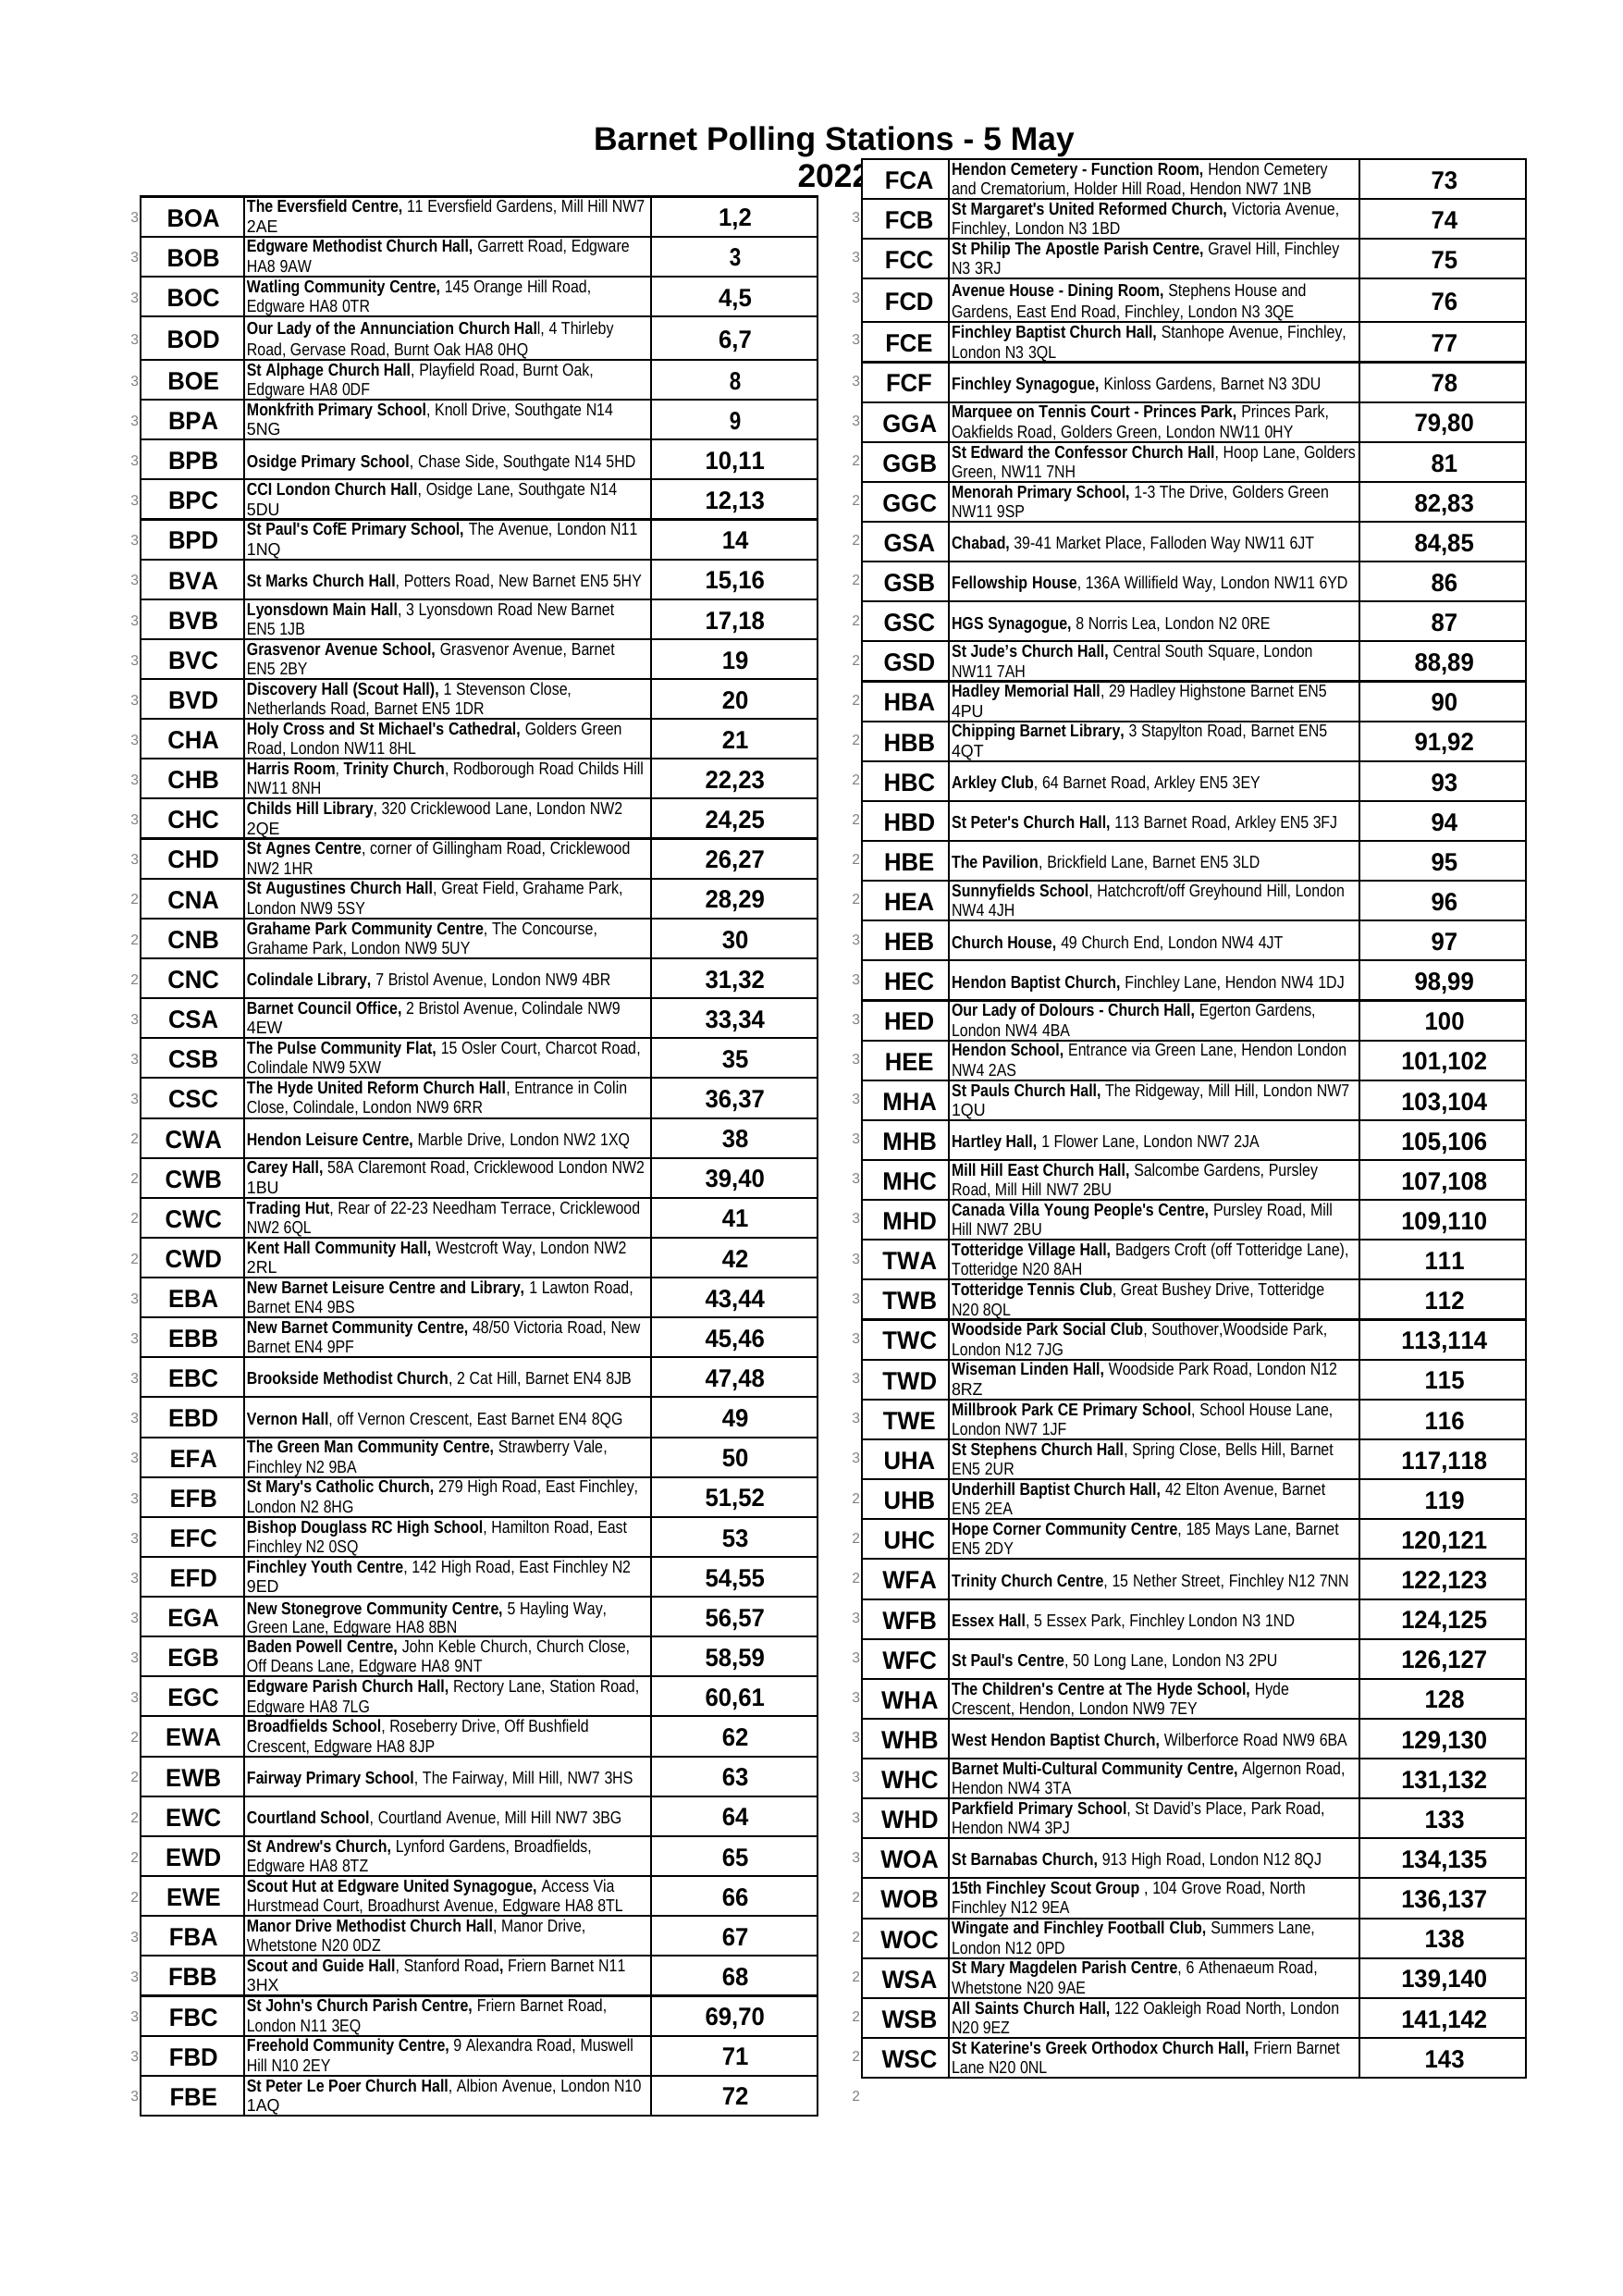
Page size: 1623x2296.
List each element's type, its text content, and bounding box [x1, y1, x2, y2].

table_cell Bishop Douglass RC High School, Hamilton Road, East Finchley N2 0SQ [245, 1518, 650, 1556]
table_cell 81 [1360, 443, 1525, 481]
table_cell 28,29 [652, 880, 817, 918]
table_cell 6,7 [652, 317, 817, 359]
table_cell 66 [652, 1877, 817, 1915]
table_cell BOD [141, 317, 243, 359]
table_cell 82,83 [1360, 483, 1525, 521]
table_cell Harris Room, Trinity Church, Rodborough Road Childs Hill NW11 8NH [245, 759, 650, 797]
table_cell 98,99 [1360, 961, 1525, 999]
table_cell EGB [141, 1637, 243, 1675]
table_cell EWB [141, 1758, 243, 1796]
table_cell 3 [125, 1037, 140, 1077]
table_cell The Green Man Community Centre, Strawberry Vale, Finchley N2 9BA [245, 1438, 650, 1476]
table_cell St Mary's Catholic Church, 279 High Road, East Finchley, London N2 8HG [245, 1478, 650, 1516]
table_cell 79,80 [1360, 403, 1525, 441]
table_header 3 [125, 195, 140, 235]
table_cell 2 [818, 718, 861, 758]
table_cell 3 [125, 236, 140, 276]
table_cell HEE [863, 1042, 948, 1080]
table_cell St Alphage Church Hall, Playfield Road, Burnt Oak, Edgware HA8 0DF [245, 361, 650, 399]
table_cell 3 [125, 1955, 140, 1994]
table_cell 3 [125, 2075, 140, 2115]
table_cell GSB [863, 562, 948, 600]
table_cell 39,40 [652, 1159, 817, 1197]
table_cell 3 [125, 1077, 140, 1117]
table_cell 3 [125, 438, 140, 478]
table_cell 2 [818, 797, 861, 837]
table_cell 2 [125, 878, 140, 918]
table_cell Broadfields School, Roseberry Drive, Off Bushfield Crescent, Edgware HA8 8JP [245, 1717, 650, 1755]
table_cell 41 [652, 1199, 817, 1237]
table_cell 93 [1360, 762, 1525, 800]
table_cell 107,108 [1360, 1161, 1525, 1199]
table_cell Wingate and Finchley Football Club, Summers Lane, London N12 0PD [950, 1920, 1359, 1957]
table_cell WOC [863, 1920, 948, 1957]
table_cell 47,48 [652, 1358, 817, 1396]
table_cell 3 [818, 1835, 861, 1875]
table_cell 74 [1360, 200, 1525, 238]
table_cell 3 [125, 1476, 140, 1516]
table_cell CCI London Church Hall, Osidge Lane, Southgate N14 5DU [245, 480, 650, 518]
table_cell 2 [818, 678, 861, 718]
table_cell 77 [1360, 323, 1525, 361]
table_cell 2 [125, 1835, 140, 1875]
table_cell GSA [863, 523, 948, 561]
table_cell CSC [141, 1079, 243, 1117]
table_cell CWA [141, 1119, 243, 1157]
table_cell CNC [141, 959, 243, 997]
table_cell 3 [818, 1197, 861, 1237]
table_cell 3 [125, 1316, 140, 1356]
table_cell Millbrook Park CE Primary School, School House Lane, London NW7 1JF [950, 1401, 1359, 1438]
table_cell 2 [125, 1157, 140, 1197]
table_cell WFA [863, 1560, 948, 1598]
table_cell HBB [863, 722, 948, 760]
table_cell BOC [141, 278, 243, 315]
table_cell 42 [652, 1239, 817, 1277]
table_cell HEB [863, 921, 948, 959]
table_cell 2 [125, 1197, 140, 1237]
table_cell FBE [141, 2077, 243, 2115]
table_cell WSB [863, 1999, 948, 2037]
table_cell 3 [125, 797, 140, 837]
table_cell 3 [818, 1636, 861, 1675]
table_cell Finchley Baptist Church Hall, Stanhope Avenue, Finchley, London N3 3QL [950, 323, 1359, 361]
table_cell St Margaret's United Reformed Church, Victoria Avenue, Finchley, London N3 1BD [950, 200, 1359, 238]
table_cell 95 [1360, 842, 1525, 880]
table_cell 3 [125, 315, 140, 359]
table_cell Hartley Hall, 1 Flower Lane, London NW7 2JA [950, 1121, 1359, 1159]
table_cell EFC [141, 1518, 243, 1556]
table_cell HEC [863, 961, 948, 999]
table_cell 35 [652, 1039, 817, 1077]
table_cell EBC [141, 1358, 243, 1396]
table_cell MHC [863, 1161, 948, 1199]
table_cell Lyonsdown Main Hall, 3 Lyonsdown Road New Barnet EN5 1JB [245, 600, 650, 638]
table_cell CHB [141, 759, 243, 797]
table_cell UHA [863, 1440, 948, 1478]
table_cell St Barnabas Church, 913 High Road, London N12 8QJ [950, 1839, 1359, 1877]
table_cell 2 [125, 1875, 140, 1915]
table_cell St Agnes Centre, corner of Gillingham Road, Cricklewood NW2 1HR [245, 840, 650, 877]
table_cell Vernon Hall, off Vernon Crescent, East Barnet EN4 8QG [245, 1398, 650, 1436]
table_cell Childs Hill Library, 320 Cricklewood Lane, London NW2 2QE [245, 799, 650, 837]
table_cell 14 [652, 521, 817, 558]
table_cell 19 [652, 640, 817, 678]
table_cell 3 [818, 315, 861, 359]
table_cell St Katerine's Greek Orthodox Church Hall, Friern Barnet Lane N20 0NL [950, 2039, 1359, 2077]
table_cell The Hyde United Reform Church Hall, Entrance in Colin Close, Colindale, London NW9 6RR [245, 1079, 650, 1117]
table_cell 36,37 [652, 1079, 817, 1117]
table_cell CWD [141, 1239, 243, 1277]
table_cell EGA [141, 1598, 243, 1636]
table_header Hendon Cemetery - Function Room, Hendon Cemetery and Crematorium, Holder Hill Road, Hendon NW7 1NB [950, 160, 1359, 198]
table_cell BVC [141, 640, 243, 678]
table_cell HBE [863, 842, 948, 880]
table_cell Grahame Park Community Centre, The Concourse, Grahame Park, London NW9 5UY [245, 920, 650, 957]
table_cell 75 [1360, 240, 1525, 278]
table_cell UHC [863, 1520, 948, 1558]
table_cell 56,57 [652, 1598, 817, 1636]
table_cell Trinity Church Centre, 15 Nether Street, Finchley N12 7NN [950, 1560, 1359, 1598]
table_cell Holy Cross and St Michael's Cathedral, Golders Green Road, London NW11 8HL [245, 720, 650, 758]
table_cell 8 [652, 361, 817, 399]
table_cell 51,52 [652, 1478, 817, 1516]
table_cell Finchley Synagogue, Kinloss Gardens, Barnet N3 3DU [950, 364, 1359, 401]
table_cell 67 [652, 1917, 817, 1955]
table_cell 2 [818, 559, 861, 599]
table_cell 141,142 [1360, 1999, 1525, 2037]
table_cell 100 [1360, 1002, 1525, 1039]
table_cell Manor Drive Methodist Church Hall, Manor Drive, Whetstone N20 0DZ [245, 1917, 650, 1955]
table_cell Scout Hut at Edgware United Synagogue, Access Via Hurstmead Court, Broadhurst Avenue, Edgware HA8 8TL [245, 1877, 650, 1915]
table_cell St Augustines Church Hall, Great Field, Grahame Park, London NW9 5SY [245, 880, 650, 918]
table_cell 2 [818, 1476, 861, 1516]
table_cell WHB [863, 1720, 948, 1758]
table_cell 2 [125, 918, 140, 957]
table_cell Barnet Multi-Cultural Community Centre, Algernon Road, Hendon NW4 3TA [950, 1759, 1359, 1797]
table_cell 62 [652, 1717, 817, 1755]
table_cell FBD [141, 2037, 243, 2075]
table_cell EFA [141, 1438, 243, 1476]
table_cell CSB [141, 1039, 243, 1077]
table_cell 101,102 [1360, 1042, 1525, 1080]
table_header 73 [1360, 160, 1525, 198]
table_cell 94 [1360, 802, 1525, 840]
table_header FCA [863, 160, 948, 198]
table_cell 2 [818, 1556, 861, 1596]
table_cell 3 [125, 1596, 140, 1636]
table_cell 105,106 [1360, 1121, 1525, 1159]
table_cell 9 [652, 401, 817, 438]
table_cell New Stonegrove Community Centre, 5 Hayling Way, Green Lane, Edgware HA8 8BN [245, 1598, 650, 1636]
table_cell 3 [125, 1636, 140, 1675]
table_cell 2 [125, 1117, 140, 1157]
table_cell Totteridge Tennis Club, Great Bushey Drive, Totteridge N20 8QL [950, 1280, 1359, 1318]
table_cell 3 [818, 1437, 861, 1476]
table_cell 3 [125, 276, 140, 315]
table_cell EBD [141, 1398, 243, 1436]
table_cell 3 [125, 599, 140, 638]
table_cell 96 [1360, 882, 1525, 920]
table_cell St Jude’s Church Hall, Central South Square, London NW11 7AH [950, 642, 1359, 680]
table_cell FBA [141, 1917, 243, 1955]
table_cell 3 [818, 1237, 861, 1277]
table_cell St Paul's Centre, 50 Long Lane, London N3 2PU [950, 1640, 1359, 1678]
table_cell 136,137 [1360, 1879, 1525, 1917]
table_cell 72 [652, 2077, 817, 2115]
table_cell 2 [818, 1875, 861, 1915]
table_cell Hendon School, Entrance via Green Lane, Hendon London NW4 2AS [950, 1042, 1359, 1080]
table_cell 2 [818, 438, 861, 478]
table_cell GGA [863, 403, 948, 441]
table_cell 2 [125, 957, 140, 997]
table_cell HBD [863, 802, 948, 840]
table_cell WHC [863, 1759, 948, 1797]
table_cell 3 [818, 1037, 861, 1077]
table_cell 3 [818, 997, 861, 1037]
table_cell EFB [141, 1478, 243, 1516]
table_cell TWD [863, 1361, 948, 1399]
table_cell 58,59 [652, 1637, 817, 1675]
table_cell 133 [1360, 1799, 1525, 1837]
table_cell GGC [863, 483, 948, 521]
table_cell 2 [818, 758, 861, 797]
table_cell 88,89 [1360, 642, 1525, 680]
table_cell 63 [652, 1758, 817, 1796]
table_cell 87 [1360, 602, 1525, 640]
table_cell BVB [141, 600, 243, 638]
table_cell 109,110 [1360, 1201, 1525, 1239]
table_cell Discovery Hall (Scout Hall), 1 Stevenson Close, Netherlands Road, Barnet EN5 1DR [245, 680, 650, 718]
table_cell 3 [125, 2035, 140, 2075]
table_cell 49 [652, 1398, 817, 1436]
table_cell EBB [141, 1318, 243, 1356]
table_cell CHC [141, 799, 243, 837]
table_cell Church House, 49 Church End, London NW4 4JT [950, 921, 1359, 959]
table_cell Colindale Library, 7 Bristol Avenue, London NW9 4BR [245, 959, 650, 997]
table_cell Wiseman Linden Hall, Woodside Park Road, London N12 8RZ [950, 1361, 1359, 1399]
table_cell BPA [141, 401, 243, 438]
table_cell St Philip The Apostle Parish Centre, Gravel Hill, Finchley N3 3RJ [950, 240, 1359, 278]
table_cell WHA [863, 1680, 948, 1718]
table_cell 2 [818, 638, 861, 678]
table_cell 3 [818, 1396, 861, 1436]
table_cell 3 [818, 1157, 861, 1197]
table_cell 91,92 [1360, 722, 1525, 760]
table_cell 2 [125, 1796, 140, 1835]
table_cell 15th Finchley Scout Group , 104 Grove Road, North Finchley N12 9EA [950, 1879, 1359, 1917]
table_cell 3 [818, 276, 861, 315]
table_cell 2 [818, 1955, 861, 1994]
table_cell Scout and Guide Hall, Stanford Road, Friern Barnet N11 3HX [245, 1957, 650, 1994]
table_cell 113,114 [1360, 1321, 1525, 1358]
table_cell BPC [141, 480, 243, 518]
table_cell All Saints Church Hall, 122 Oakleigh Road North, London N20 9EZ [950, 1999, 1359, 2037]
table_cell 50 [652, 1438, 817, 1476]
table_cell Barnet Council Office, 2 Bristol Avenue, Colindale NW9 4EW [245, 999, 650, 1037]
table_cell TWC [863, 1321, 948, 1358]
table_cell Underhill Baptist Church Hall, 42 Elton Avenue, Barnet EN5 2EA [950, 1480, 1359, 1518]
table_cell St Andrew's Church, Lynford Gardens, Broadfields, Edgware HA8 8TZ [245, 1837, 650, 1875]
table_cell 3 [818, 359, 861, 399]
table_cell 2 [125, 1715, 140, 1755]
table_cell 126,127 [1360, 1640, 1525, 1678]
table_cell 17,18 [652, 600, 817, 638]
table_cell 86 [1360, 562, 1525, 600]
table_cell 3 [818, 236, 861, 276]
table_cell 43,44 [652, 1278, 817, 1316]
table_cell 20 [652, 680, 817, 718]
table_cell Mill Hill East Church Hall, Salcombe Gardens, Pursley Road, Mill Hill NW7 2BU [950, 1161, 1359, 1199]
table_cell 3 [818, 1356, 861, 1396]
table_cell Brookside Methodist Church, 2 Cat Hill, Barnet EN4 8JB [245, 1358, 650, 1396]
table_cell 129,130 [1360, 1720, 1525, 1758]
table_cell 3 [652, 238, 817, 276]
table_cell 3 [125, 837, 140, 877]
table_cell MHA [863, 1081, 948, 1119]
table_cell EGC [141, 1677, 243, 1715]
table_cell CNB [141, 920, 243, 957]
table_cell 103,104 [1360, 1081, 1525, 1119]
table_cell St Pauls Church Hall, The Ridgeway, Mill Hill, London NW7 1QU [950, 1081, 1359, 1119]
table_cell 31,32 [652, 959, 817, 997]
table_cell BPD [141, 521, 243, 558]
table_cell FCB [863, 200, 948, 238]
table_cell 22,23 [652, 759, 817, 797]
table_cell CWC [141, 1199, 243, 1237]
table_cell Avenue House - Dining Room, Stephens House and Gardens, East End Road, Finchley, London N3 3QE [950, 279, 1359, 321]
table_cell Courtland School, Courtland Avenue, Mill Hill NW7 3BG [245, 1797, 650, 1835]
table_cell 111 [1360, 1241, 1525, 1278]
table_cell 3 [125, 399, 140, 438]
table_cell Chabad, 39-41 Market Place, Falloden Way NW11 6JT [950, 523, 1359, 561]
table_cell BOE [141, 361, 243, 399]
table_cell FCF [863, 364, 948, 401]
table_cell The Pulse Community Flat, 15 Osler Court, Charcot Road, Colindale NW9 5XW [245, 1039, 650, 1077]
table_cell 2 [125, 1237, 140, 1277]
table_cell 131,132 [1360, 1759, 1525, 1797]
table_cell 3 [125, 1675, 140, 1715]
table_cell Sunnyfields School, Hatchcroft/off Greyhound Hill, London NW4 4JH [950, 882, 1359, 920]
table_cell HBC [863, 762, 948, 800]
table_cell 3 [125, 718, 140, 758]
table_cell Woodside Park Social Club, Southover,Woodside Park, London N12 7JG [950, 1321, 1359, 1358]
table_cell Our Lady of the Annunciation Church Hall, 4 Thirleby Road, Gervase Road, Burnt Oak HA8 0HQ [245, 317, 650, 359]
table_cell 3 [818, 1117, 861, 1157]
table_cell 116 [1360, 1401, 1525, 1438]
table_cell 3 [125, 518, 140, 558]
table_cell 2 [818, 1915, 861, 1955]
table_cell 15,16 [652, 561, 817, 599]
table_cell 2 [818, 878, 861, 918]
table_cell HED [863, 1002, 948, 1039]
table_cell 24,25 [652, 799, 817, 837]
table_cell CSA [141, 999, 243, 1037]
table_cell 68 [652, 1957, 817, 1994]
table_cell 3 [818, 1796, 861, 1835]
table_cell 3 [818, 1675, 861, 1715]
table_cell HBA [863, 683, 948, 720]
table_cell Finchley Youth Centre, 142 High Road, East Finchley N2 9ED [245, 1558, 650, 1596]
table_cell EBA [141, 1278, 243, 1316]
table_cell 3 [818, 399, 861, 438]
table_cell 134,135 [1360, 1839, 1525, 1877]
table_cell 3 [818, 1756, 861, 1796]
table_cell 3 [125, 478, 140, 518]
table_cell 2 [818, 837, 861, 877]
table_cell 3 [125, 1277, 140, 1316]
table_cell 143 [1360, 2039, 1525, 2077]
table_cell CHA [141, 720, 243, 758]
table_cell 10,11 [652, 440, 817, 478]
table_cell BVD [141, 680, 243, 718]
table_cell Marquee on Tennis Court - Princes Park, Princes Park, Oakfields Road, Golders Green, London NW11 0HY [950, 403, 1359, 441]
table_cell 12,13 [652, 480, 817, 518]
table_cell 71 [652, 2037, 817, 2075]
table_cell 2 [818, 1994, 861, 2034]
table_cell 2 [818, 599, 861, 638]
table_cell EFD [141, 1558, 243, 1596]
table_cell 3 [125, 1556, 140, 1596]
table_cell WOB [863, 1879, 948, 1917]
table_cell 26,27 [652, 840, 817, 877]
table_cell TWA [863, 1241, 948, 1278]
table_cell EWD [141, 1837, 243, 1875]
table_cell Monkfrith Primary School, Knoll Drive, Southgate N14 5NG [245, 401, 650, 438]
table_cell St Edward the Confessor Church Hall, Hoop Lane, Golders Green, NW11 7NH [950, 443, 1359, 481]
table_cell EWA [141, 1717, 243, 1755]
table_cell 65 [652, 1837, 817, 1875]
table_cell Essex Hall, 5 Essex Park, Finchley London N3 1ND [950, 1600, 1359, 1638]
table_cell 3 [125, 1915, 140, 1955]
table_cell Grasvenor Avenue School, Grasvenor Avenue, Barnet EN5 2BY [245, 640, 650, 678]
table_cell 33,34 [652, 999, 817, 1037]
table_cell 3 [818, 957, 861, 997]
table_cell GGB [863, 443, 948, 481]
table_cell 3 [818, 1077, 861, 1117]
table_cell Freehold Community Centre, 9 Alexandra Road, Muswell Hill N10 2EY [245, 2037, 650, 2075]
table_cell Fairway Primary School, The Fairway, Mill Hill, NW7 3HS [245, 1758, 650, 1796]
table_cell HEA [863, 882, 948, 920]
table_cell 117,118 [1360, 1440, 1525, 1478]
table_cell 122,123 [1360, 1560, 1525, 1598]
table_cell GSD [863, 642, 948, 680]
table_cell Hadley Memorial Hall, 29 Hadley Highstone Barnet EN5 4PU [950, 683, 1359, 720]
table_cell FCE [863, 323, 948, 361]
table_cell 3 [125, 758, 140, 797]
table_cell New Barnet Community Centre, 48/50 Victoria Road, New Barnet EN4 9PF [245, 1318, 650, 1356]
table_cell 2 [818, 2035, 861, 2075]
table_cell The Children's Centre at The Hyde School, Hyde Crescent, Hendon, London NW9 7EY [950, 1680, 1359, 1718]
table_cell 60,61 [652, 1677, 817, 1715]
table_cell Watling Community Centre, 145 Orange Hill Road, Edgware HA8 0TR [245, 278, 650, 315]
table_cell 138 [1360, 1920, 1525, 1957]
table_cell 30 [652, 920, 817, 957]
table_cell 115 [1360, 1361, 1525, 1399]
table_cell Fellowship House, 136A Willifield Way, London NW11 6YD [950, 562, 1359, 600]
table_cell Trading Hut, Rear of 22-23 Needham Terrace, Cricklewood NW2 6QL [245, 1199, 650, 1237]
table_cell 3 [125, 638, 140, 678]
table_cell TWB [863, 1280, 948, 1318]
table_cell West Hendon Baptist Church, Wilberforce Road NW9 6BA [950, 1720, 1359, 1758]
table_cell GSC [863, 602, 948, 640]
table_cell Hendon Baptist Church, Finchley Lane, Hendon NW4 1DJ [950, 961, 1359, 999]
table_cell WFC [863, 1640, 948, 1678]
table_cell Canada Villa Young People's Centre, Pursley Road, Mill Hill NW7 2BU [950, 1201, 1359, 1239]
table_cell 3 [818, 1715, 861, 1755]
table_cell St John's Church Parish Centre, Friern Barnet Road, London N11 3EQ [245, 1997, 650, 2034]
table_cell 69,70 [652, 1997, 817, 2034]
table_cell 3 [125, 1396, 140, 1436]
table_cell 78 [1360, 364, 1525, 401]
table_cell 3 [125, 1516, 140, 1556]
table_cell CHD [141, 840, 243, 877]
table_cell 3 [818, 1596, 861, 1636]
table_cell 119 [1360, 1480, 1525, 1518]
table_cell New Barnet Leisure Centre and Library, 1 Lawton Road, Barnet EN4 9BS [245, 1278, 650, 1316]
table_cell 38 [652, 1119, 817, 1157]
table_cell WSA [863, 1959, 948, 1997]
table_cell St Peter's Church Hall, 113 Barnet Road, Arkley EN5 3FJ [950, 802, 1359, 840]
table_cell Menorah Primary School, 1-3 The Drive, Golders Green NW11 9SP [950, 483, 1359, 521]
table_cell 112 [1360, 1280, 1525, 1318]
table_cell CNA [141, 880, 243, 918]
table_cell BPB [141, 440, 243, 478]
table_cell 45,46 [652, 1318, 817, 1356]
table_cell Hope Corner Community Centre, 185 Mays Lane, Barnet EN5 2DY [950, 1520, 1359, 1558]
table_cell St Paul's CofE Primary School, The Avenue, London N11 1NQ [245, 521, 650, 558]
table_cell FBB [141, 1957, 243, 1994]
table_cell St Mary Magdelen Parish Centre, 6 Athenaeum Road, Whetstone N20 9AE [950, 1959, 1359, 1997]
table_cell 3 [818, 1277, 861, 1316]
table_cell FCD [863, 279, 948, 321]
table_cell CWB [141, 1159, 243, 1197]
table_cell FCC [863, 240, 948, 278]
table_cell WFB [863, 1600, 948, 1638]
table_header The Eversfield Centre, 11 Eversfield Gardens, Mill Hill NW7 2AE [245, 198, 650, 235]
table_cell 120,121 [1360, 1520, 1525, 1558]
table_cell Carey Hall, 58A Claremont Road, Cricklewood London NW2 1BU [245, 1159, 650, 1197]
table_cell 2 [818, 518, 861, 558]
table_cell EWE [141, 1877, 243, 1915]
table_cell Totteridge Village Hall, Badgers Croft (off Totteridge Lane), Totteridge N20 8AH [950, 1241, 1359, 1278]
table_cell St Stephens Church Hall, Spring Close, Bells Hill, Barnet EN5 2UR [950, 1440, 1359, 1478]
table_cell MHD [863, 1201, 948, 1239]
table_header 1,2 [652, 198, 817, 235]
table_cell Our Lady of Dolours - Church Hall, Egerton Gardens, London NW4 4BA [950, 1002, 1359, 1039]
table_cell 2 [125, 1756, 140, 1796]
table_cell Parkfield Primary School, St David’s Place, Park Road, Hendon NW4 3PJ [950, 1799, 1359, 1837]
table_cell 97 [1360, 921, 1525, 959]
table_cell UHB [863, 1480, 948, 1518]
table_cell Edgware Parish Church Hall, Rectory Lane, Station Road, Edgware HA8 7LG [245, 1677, 650, 1715]
text Barnet Polling Stations - 5 May 2022 [553, 119, 1115, 194]
table_cell WOA [863, 1839, 948, 1877]
table_cell St Peter Le Poer Church Hall, Albion Avenue, London N10 1AQ [245, 2077, 650, 2115]
table_cell 90 [1360, 683, 1525, 720]
table_cell 76 [1360, 279, 1525, 321]
table_cell MHB [863, 1121, 948, 1159]
table_cell 64 [652, 1797, 817, 1835]
table_cell Hendon Leisure Centre, Marble Drive, London NW2 1XQ [245, 1119, 650, 1157]
table_cell FBC [141, 1997, 243, 2034]
table_cell 2 [818, 1516, 861, 1556]
table_cell 3 [125, 359, 140, 399]
table_cell 3 [125, 997, 140, 1037]
table_cell 139,140 [1360, 1959, 1525, 1997]
table_cell 2 [818, 2075, 861, 2115]
table_cell 128 [1360, 1680, 1525, 1718]
table_cell 2 [818, 478, 861, 518]
table_header BOA [141, 198, 243, 235]
table_cell Chipping Barnet Library, 3 Stapylton Road, Barnet EN5 4QT [950, 722, 1359, 760]
table_cell 3 [818, 1316, 861, 1356]
table_cell 4,5 [652, 278, 817, 315]
table_cell 3 [818, 918, 861, 957]
table_cell 3 [125, 559, 140, 599]
table_cell Arkley Club, 64 Barnet Road, Arkley EN5 3EY [950, 762, 1359, 800]
table_cell 3 [125, 1994, 140, 2034]
table_cell Kent Hall Community Hall, Westcroft Way, London NW2 2RL [245, 1239, 650, 1277]
table_cell BVA [141, 561, 243, 599]
table_cell 3 [125, 1356, 140, 1396]
table_cell WHD [863, 1799, 948, 1837]
table_cell TWE [863, 1401, 948, 1438]
table_cell Osidge Primary School, Chase Side, Southgate N14 5HD [245, 440, 650, 478]
table_cell Edgware Methodist Church Hall, Garrett Road, Edgware HA8 9AW [245, 238, 650, 276]
table_cell 21 [652, 720, 817, 758]
table_cell HGS Synagogue, 8 Norris Lea, London N2 0RE [950, 602, 1359, 640]
table_cell Baden Powell Centre, John Keble Church, Church Close, Off Deans Lane, Edgware HA8 9NT [245, 1637, 650, 1675]
table_cell 3 [125, 678, 140, 718]
table_cell 84,85 [1360, 523, 1525, 561]
table_header 3 [818, 195, 861, 235]
text Barnet Polling Stations - 5 May 2022 [861, 158, 1528, 2171]
table_cell 53 [652, 1518, 817, 1556]
table_cell 3 [125, 1437, 140, 1476]
table_cell EWC [141, 1797, 243, 1835]
table_cell WSC [863, 2039, 948, 2077]
table_cell 124,125 [1360, 1600, 1525, 1638]
table_cell The Pavilion, Brickfield Lane, Barnet EN5 3LD [950, 842, 1359, 880]
table_cell BOB [141, 238, 243, 276]
table_cell 54,55 [652, 1558, 817, 1596]
table_cell St Marks Church Hall, Potters Road, New Barnet EN5 5HY [245, 561, 650, 599]
